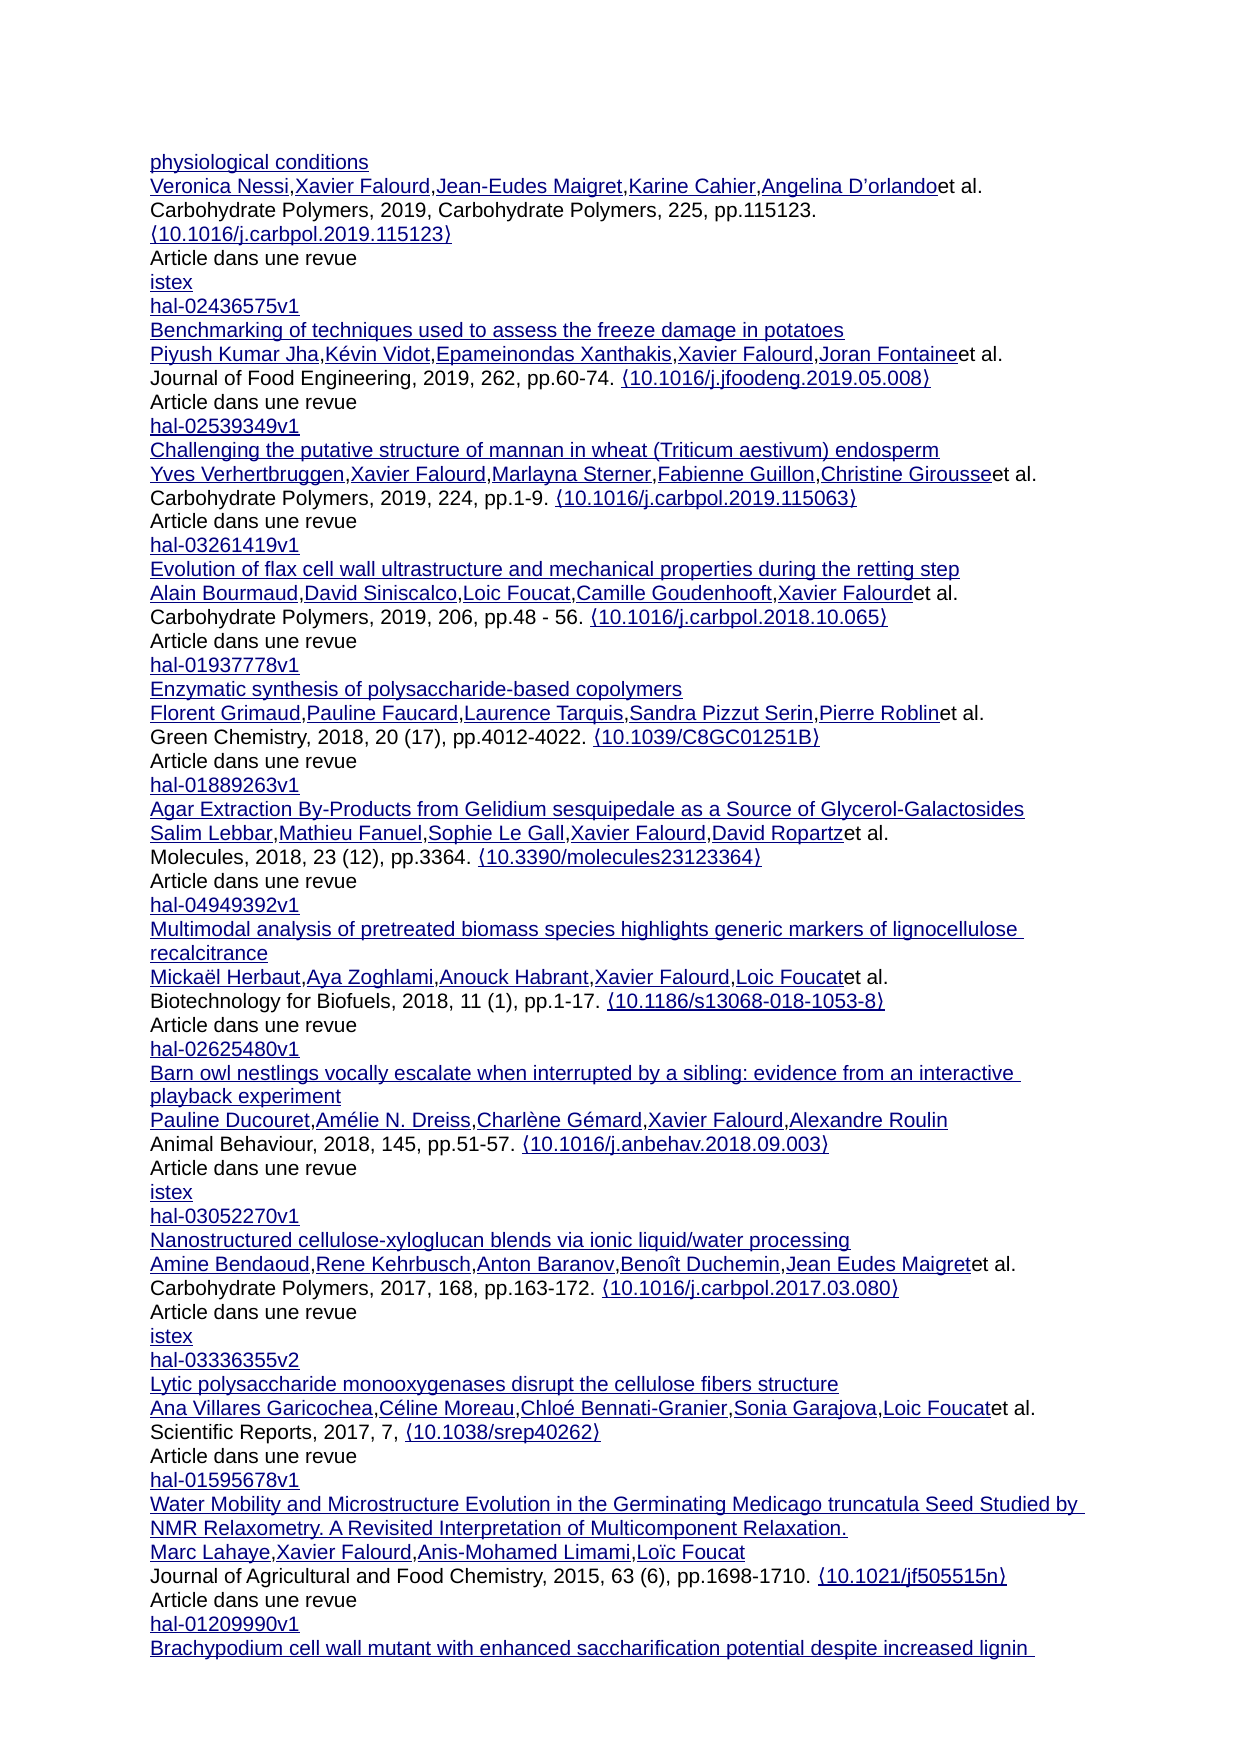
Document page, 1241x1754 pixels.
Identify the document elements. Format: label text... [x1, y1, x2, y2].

table_cell Challenging the putative structure of mannan in wheat (Triticum aestivum) endosperm Yves Verhertbruggen,Xavier Falourd,Marlayna Sterner,Fabienne Guillon,Christine Girousseet al. Carbohydrate Polymers, 2019, 224, pp.1-9. ⟨10.1016/j.carbpol.2019.115063⟩ Article dans une revue hal-03261419v1 [150, 438, 1090, 557]
table_cell physiological conditions Veronica Nessi,Xavier Falourd,Jean-Eudes Maigret,Karine Cahier,Angelina D’orlandoet al. Carbohydrate Polymers, 2019, Carbohydrate Polymers, 225, pp.115123. ⟨10.1016/j.carbpol.2019.115123⟩ Article dans une revue istex hal-02436575v1 [150, 150, 1090, 318]
table_cell Lytic polysaccharide monooxygenases disrupt the cellulose fibers structure Ana Villares Garicochea,Céline Moreau,Chloé Bennati-Granier,Sonia Garajova,Loic Foucatet al. Scientific Reports, 2017, 7, ⟨10.1038/srep40262⟩ Article dans une revue hal-01595678v1 [150, 1372, 1090, 1492]
table_cell Evolution of flax cell wall ultrastructure and mechanical properties during the retting step Alain Bourmaud,David Siniscalco,Loic Foucat,Camille Goudenhooft,Xavier Falourdet al. Carbohydrate Polymers, 2019, 206, pp.48 - 56. ⟨10.1016/j.carbpol.2018.10.065⟩ Article dans une revue hal-01937778v1 [150, 557, 1090, 677]
table_cell Agar Extraction By-Products from Gelidium sesquipedale as a Source of Glycerol-Galactosides Salim Lebbar,Mathieu Fanuel,Sophie Le Gall,Xavier Falourd,David Ropartzet al. Molecules, 2018, 23 (12), pp.3364. ⟨10.3390/molecules23123364⟩ Article dans une revue hal-04949392v1 [150, 797, 1090, 917]
table_cell Water Mobility and Microstructure Evolution in the Germinating Medicago truncatula Seed Studied by NMR Relaxometry. A Revisited Interpretation of Multicomponent Relaxation. Marc Lahaye,Xavier Falourd,Anis-Mohamed Limami,Loïc Foucat Journal of Agricultural and Food Chemistry, 2015, 63 (6), pp.1698-1710. ⟨10.1021/jf505515n⟩ Article dans une revue hal-01209990v1 [150, 1492, 1090, 1635]
table_cell Nanostructured cellulose-xyloglucan blends via ionic liquid/water processing Amine Bendaoud,Rene Kehrbusch,Anton Baranov,Benoît Duchemin,Jean Eudes Maigretet al. Carbohydrate Polymers, 2017, 168, pp.163-172. ⟨10.1016/j.carbpol.2017.03.080⟩ Article dans une revue istex hal-03336355v2 [150, 1228, 1090, 1372]
table_cell Barn owl nestlings vocally escalate when interrupted by a sibling: evidence from an interactive playback experiment Pauline Ducouret,Amélie N. Dreiss,Charlène Gémard,Xavier Falourd,Alexandre Roulin Animal Behaviour, 2018, 145, pp.51-57. ⟨10.1016/j.anbehav.2018.09.003⟩ Article dans une revue istex hal-03052270v1 [150, 1060, 1090, 1228]
table_cell Enzymatic synthesis of polysaccharide-based copolymers Florent Grimaud,Pauline Faucard,Laurence Tarquis,Sandra Pizzut Serin,Pierre Roblinet al. Green Chemistry, 2018, 20 (17), pp.4012-4022. ⟨10.1039/C8GC01251B⟩ Article dans une revue hal-01889263v1 [150, 677, 1090, 797]
table_cell Benchmarking of techniques used to assess the freeze damage in potatoes Piyush Kumar Jha,Kévin Vidot,Epameinondas Xanthakis,Xavier Falourd,Joran Fontaineet al. Journal of Food Engineering, 2019, 262, pp.60-74. ⟨10.1016/j.jfoodeng.2019.05.008⟩ Article dans une revue hal-02539349v1 [150, 318, 1090, 437]
table_cell Brachypodium cell wall mutant with enhanced saccharification potential despite increased lignin [150, 1635, 1090, 1659]
table_cell Multimodal analysis of pretreated biomass species highlights generic markers of lignocellulose recalcitrance Mickaël Herbaut,Aya Zoghlami,Anouck Habrant,Xavier Falourd,Loic Foucatet al. Biotechnology for Biofuels, 2018, 11 (1), pp.1-17. ⟨10.1186/s13068-018-1053-8⟩ Article dans une revue hal-02625480v1 [150, 917, 1090, 1060]
